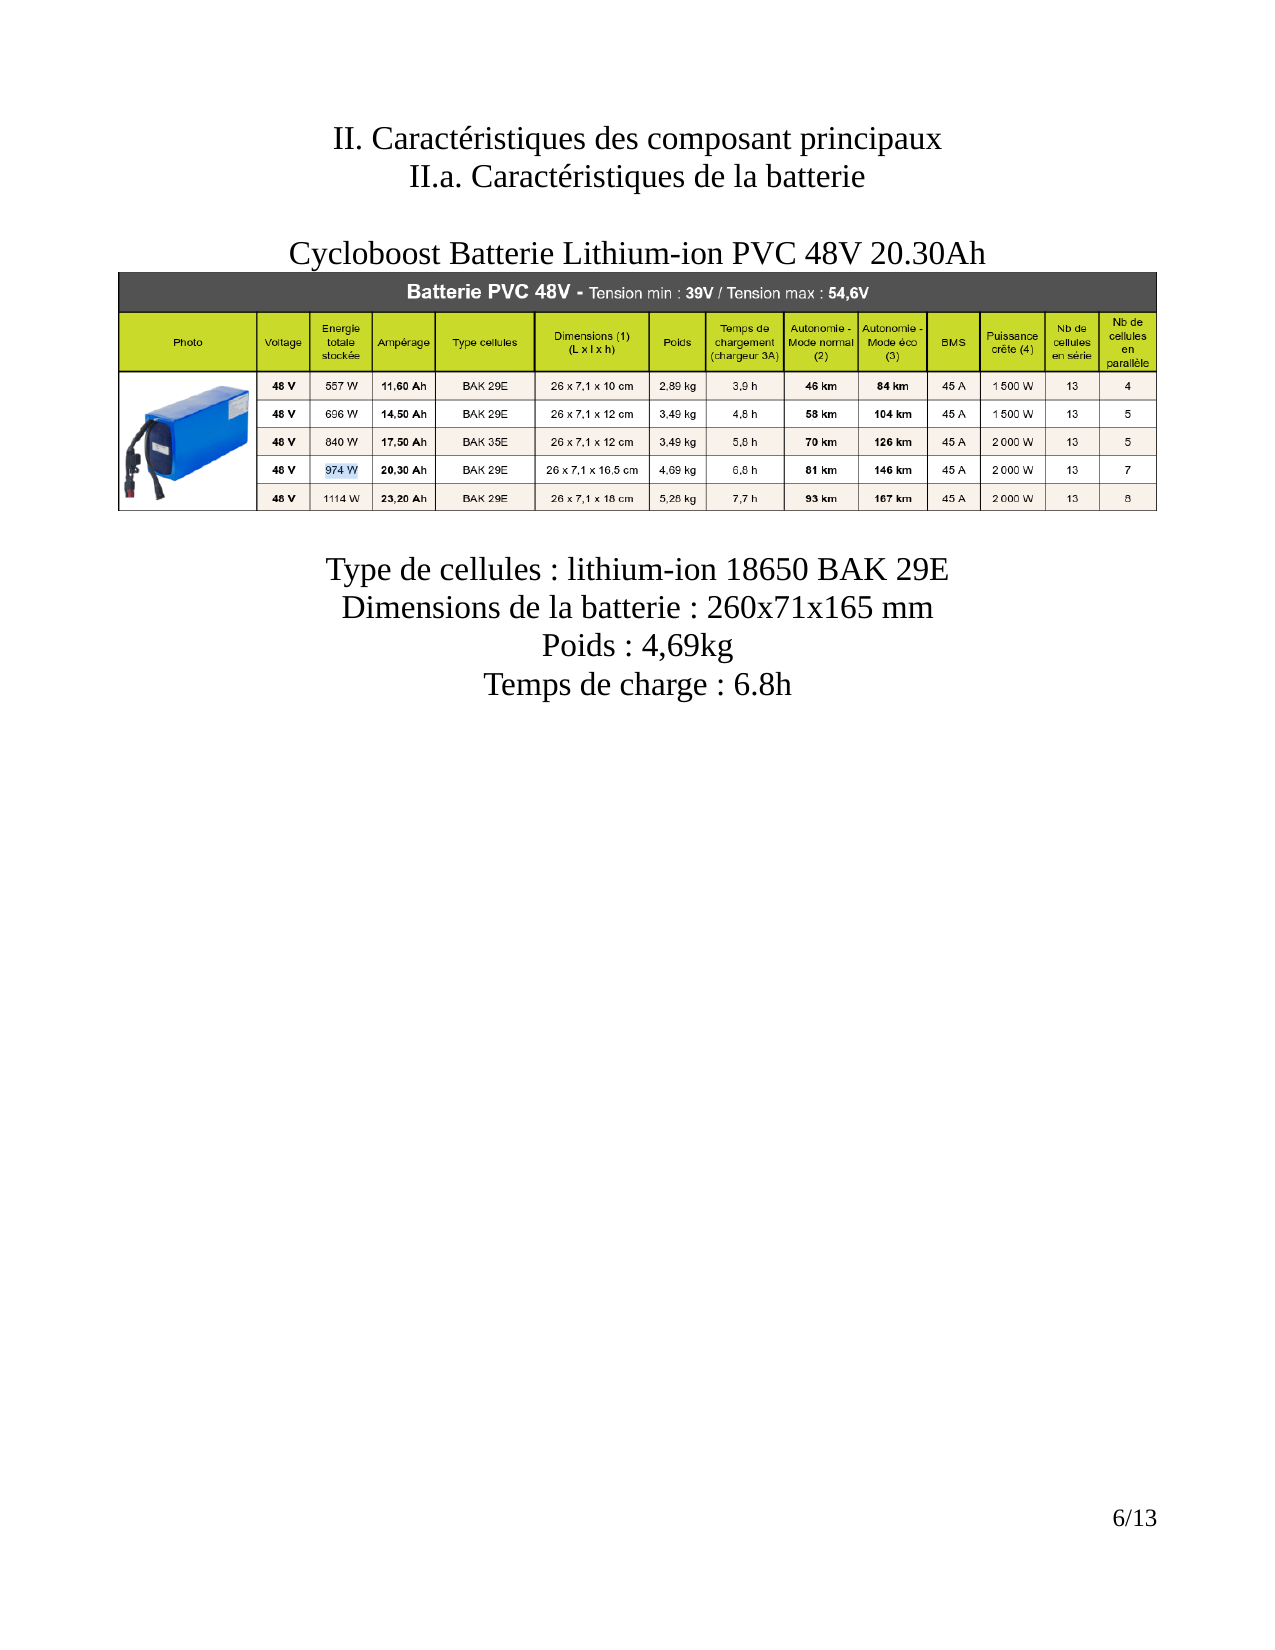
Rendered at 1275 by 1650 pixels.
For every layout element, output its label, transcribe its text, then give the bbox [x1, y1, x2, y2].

text Cycloboost Batterie Lithium-ion PVC 48V 20.30Ah [118, 233, 1157, 271]
text II.a. Caractéristiques de la batterie [118, 156, 1157, 195]
text Temps de charge : 6.8h [118, 664, 1157, 702]
text Type de cellules : lithium-ion 18650 BAK 29E [118, 549, 1157, 587]
text Dimensions de la batterie : 260x71x165 mm [118, 587, 1157, 626]
picture [118, 272, 1157, 511]
text II. Caractéristiques des composant principaux [118, 118, 1157, 156]
text Poids : 4,69kg [118, 626, 1157, 664]
